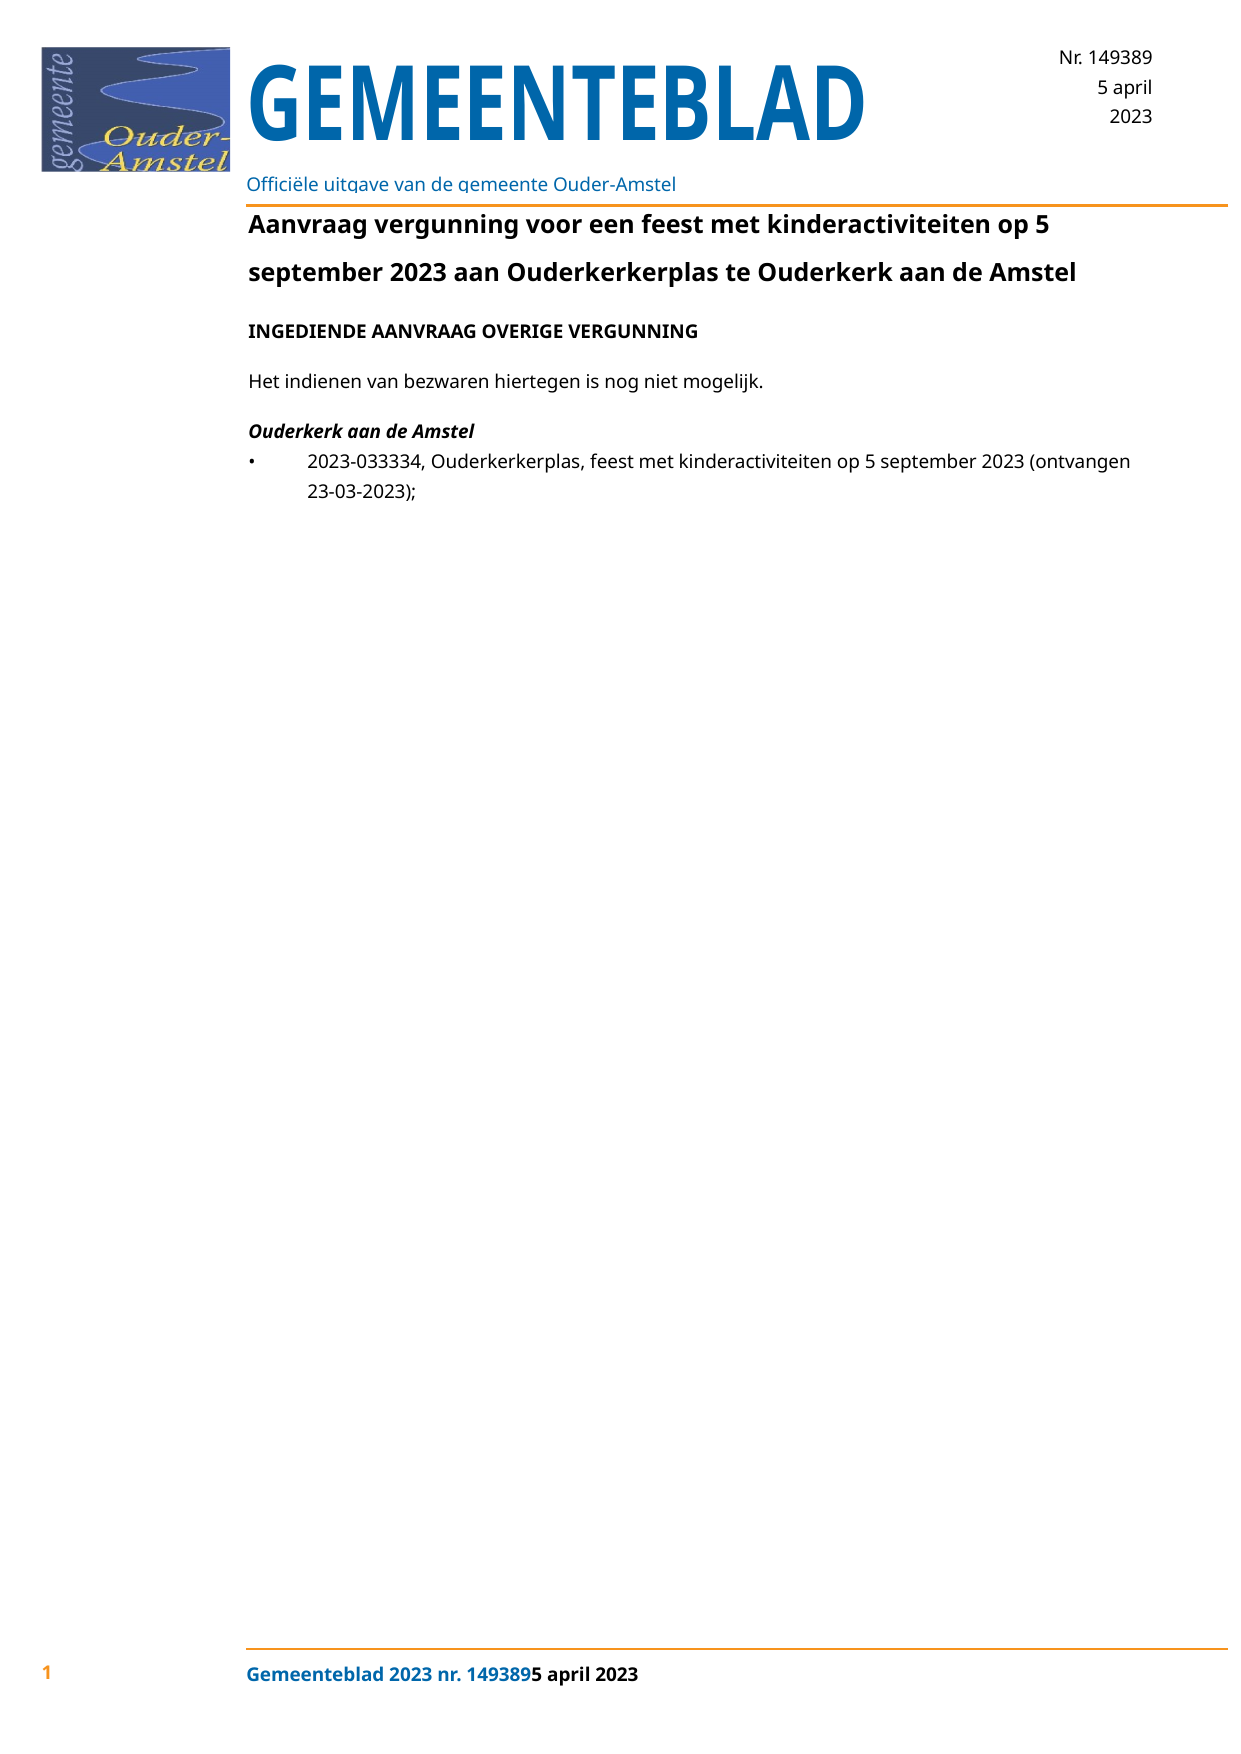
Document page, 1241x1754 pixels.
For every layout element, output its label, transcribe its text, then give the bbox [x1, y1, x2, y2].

text INGEDIENDE AANVRAAG OVERIGE VERGUNNING [248, 318, 1152, 344]
text Ouderkerk aan de Amstel [248, 419, 1152, 444]
picture [41, 47, 231, 172]
text Aanvraag vergunning voor een feest met kinderactiviteiten op 5 september 2023 aan Ouderkerkerplas te Ouderkerk aan de Amstel [248, 207, 1152, 288]
text Het indienen van bezwaren hiertegen is nog niet mogelijk. [248, 368, 1152, 394]
list 2023-033334, Ouderkerkerplas, feest met kinderactiviteiten op 5 september 2023 (ontvangen 23-03-2023); [248, 448, 1152, 504]
